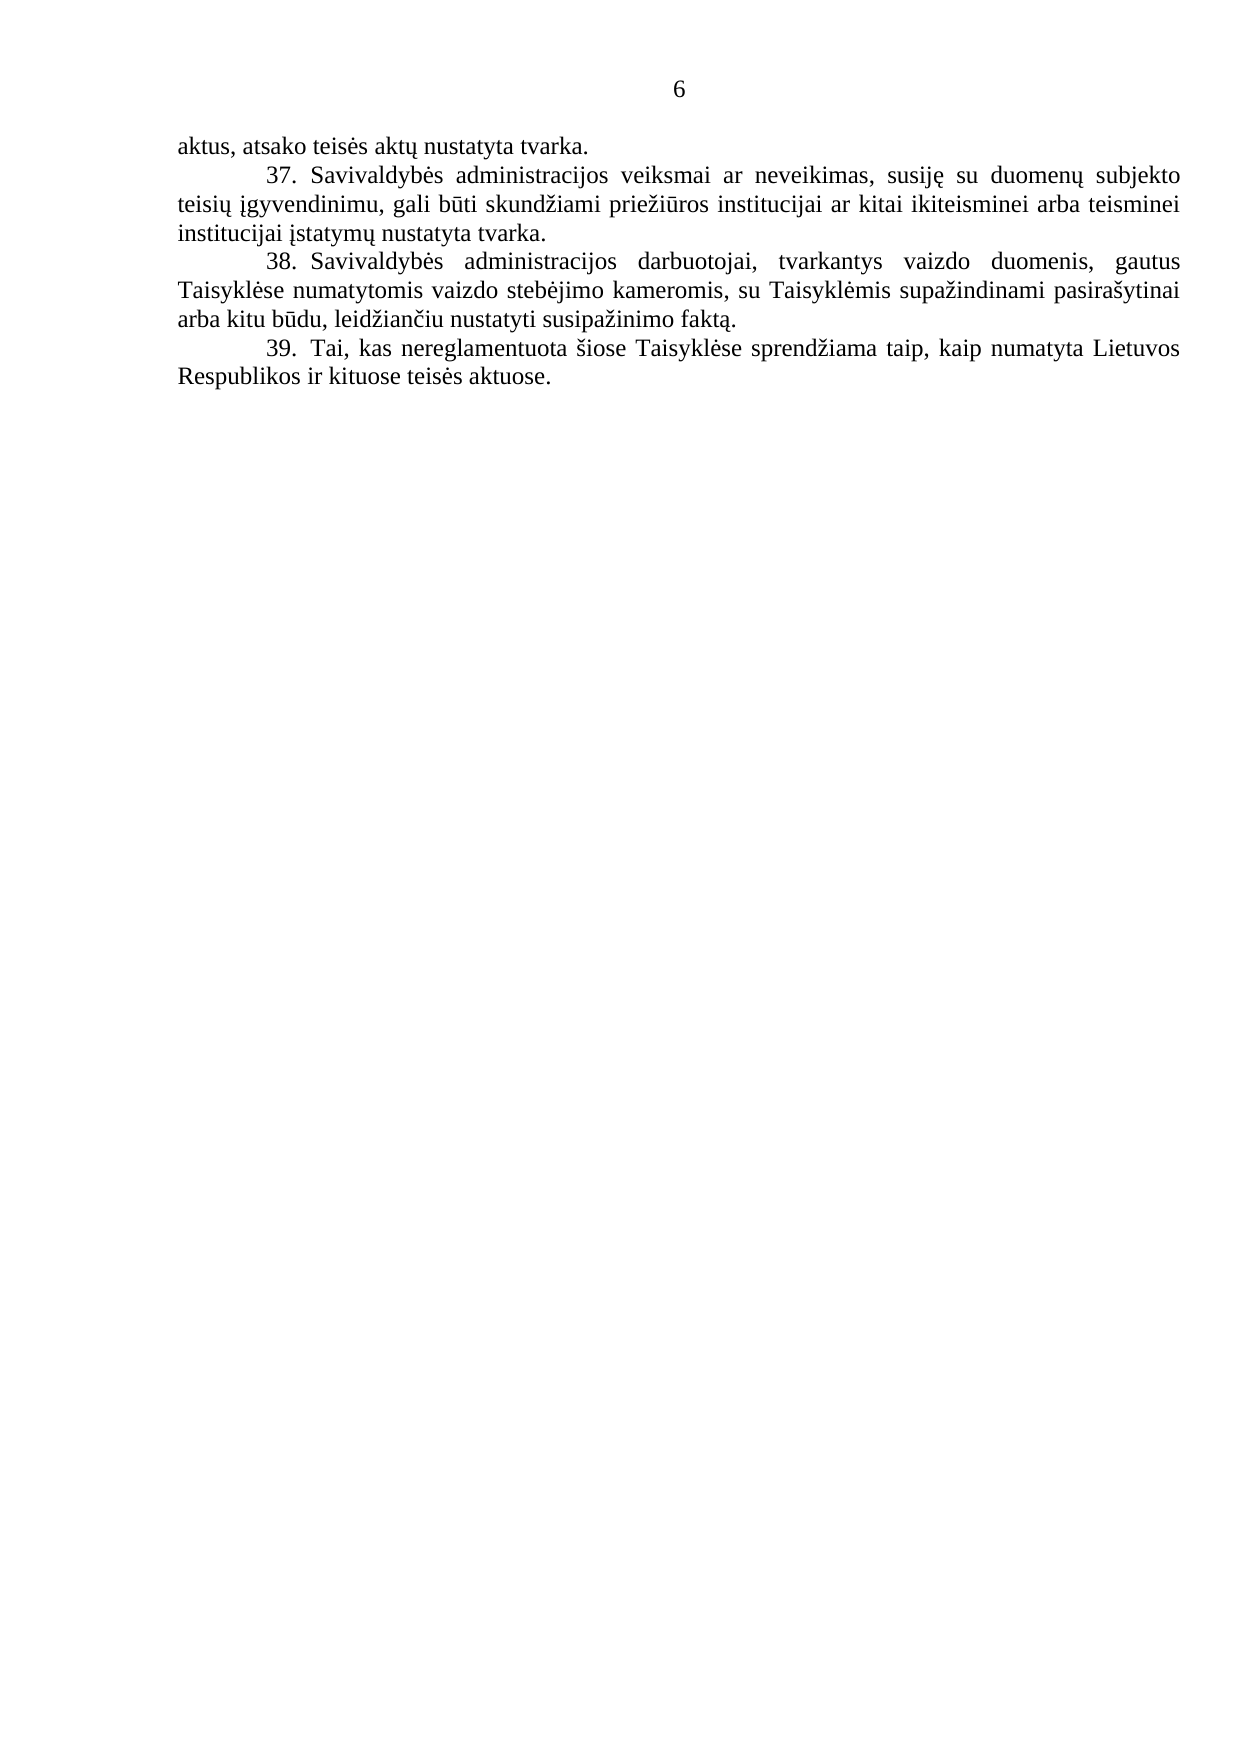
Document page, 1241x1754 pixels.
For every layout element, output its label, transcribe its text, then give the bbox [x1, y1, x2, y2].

text 39. Tai, kas nereglamentuota šiose Taisyklėse sprendžiama taip, kaip numatyta Lietuvos Respublikos ir kituose teisės aktuose. [177, 333, 1181, 390]
text 37. Savivaldybės administracijos veiksmai ar neveikimas, susiję su duomenų subjekto teisių įgyvendinimu, gali būti skundžiami priežiūros institucijai ar kitai ikiteisminei arba teisminei institucijai įstatymų nustatyta tvarka. [177, 160, 1181, 246]
text aktus, atsako teisės aktų nustatyta tvarka. [177, 131, 1181, 160]
text 38. Savivaldybės administracijos darbuotojai, tvarkantys vaizdo duomenis, gautus Taisyklėse numatytomis vaizdo stebėjimo kameromis, su Taisyklėmis supažindinami pasirašytinai arba kitu būdu, leidžiančiu nustatyti susipažinimo faktą. [177, 246, 1181, 333]
